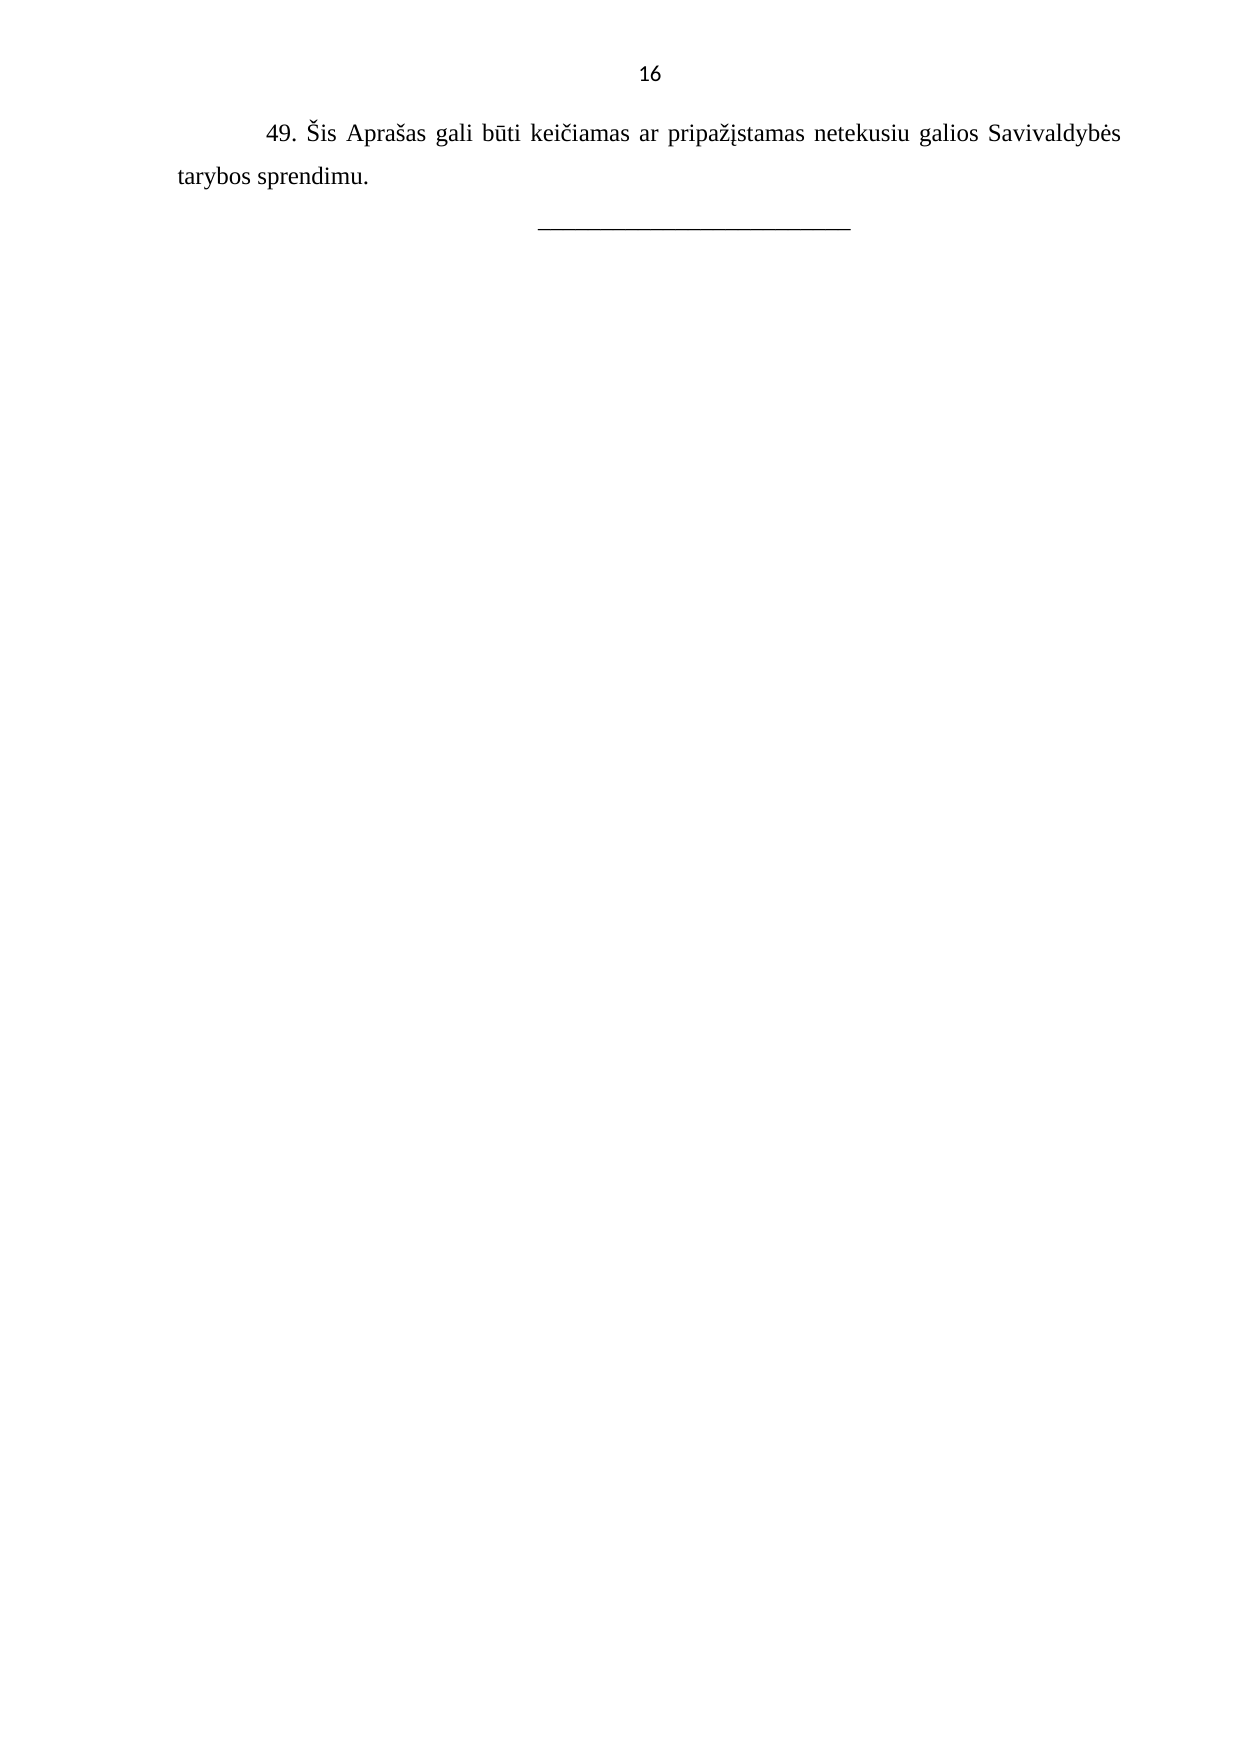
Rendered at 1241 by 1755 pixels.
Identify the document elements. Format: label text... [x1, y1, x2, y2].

text 49. Šis Aprašas gali būti keičiamas ar pripažįstamas netekusiu galios Savivaldybės tarybos sprendimu. [177, 118, 1122, 190]
text _________________________ [177, 204, 1122, 233]
